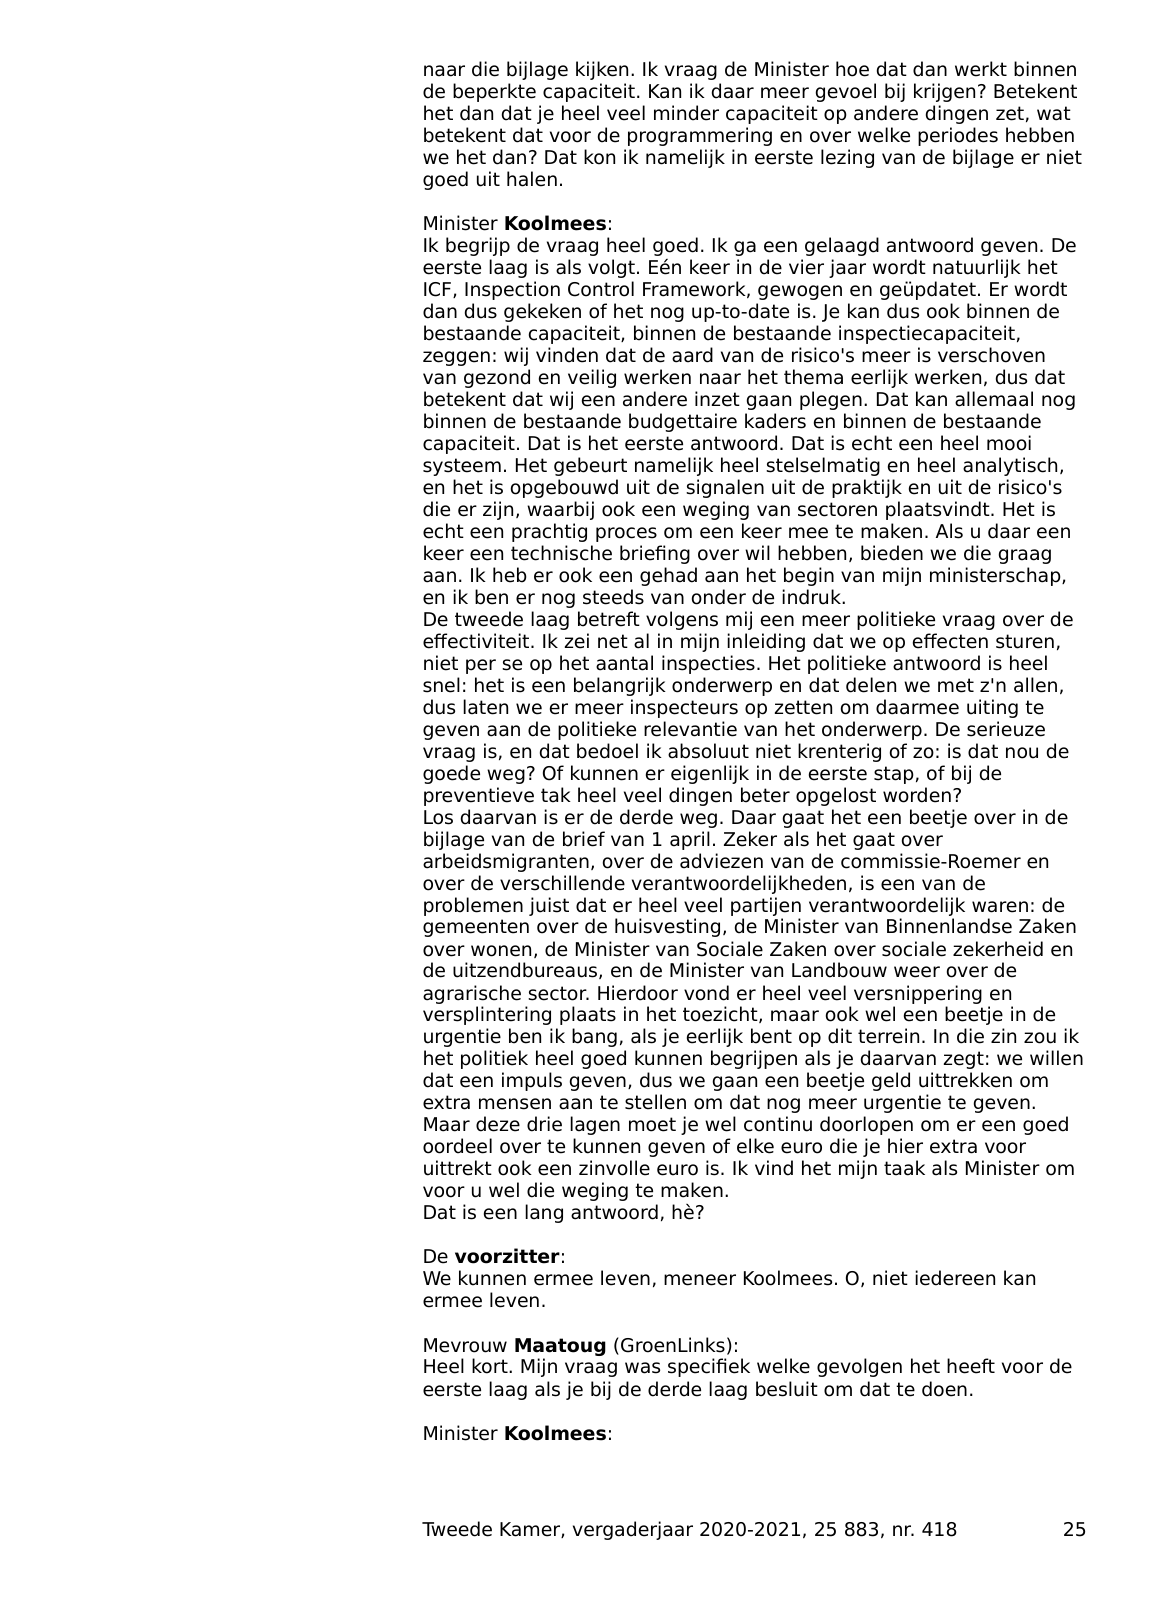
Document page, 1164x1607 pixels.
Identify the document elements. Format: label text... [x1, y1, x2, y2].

text De voorzitter: [422, 1246, 1087, 1268]
text Minister Koolmees: [422, 213, 1087, 235]
text Mevrouw Maatoug (GroenLinks): [422, 1334, 1087, 1356]
text Ik begrijp de vraag heel goed. Ik ga een gelaagd antwoord geven. De eerste laag is als volgt. Eén keer in de vier jaar wordt natuurlijk het ICF, Inspection Control Framework, gewogen en geüpdatet. Er wordt dan dus gekeken of het nog up-to-date is. Je kan dus ook binnen de bestaande capaciteit, binnen de bestaande inspectiecapaciteit, zeggen: wij vinden dat de aard van de risico's meer is verschoven van gezond en veilig werken naar het thema eerlijk werken, dus dat betekent dat wij een andere inzet gaan plegen. Dat kan allemaal nog binnen de bestaande budgettaire kaders en binnen de bestaande capaciteit. Dat is het eerste antwoord. Dat is echt een heel mooi systeem. Het gebeurt namelijk heel stelselmatig en heel analytisch, en het is opgebouwd uit de signalen uit de praktijk en uit de risico's die er zijn, waarbij ook een weging van sectoren plaatsvindt. Het is echt een prachtig proces om een keer mee te maken. Als u daar een keer een technische briefing over wil hebben, bieden we die graag aan. Ik heb er ook een gehad aan het begin van mijn ministerschap, en ik ben er nog steeds van onder de indruk. [422, 235, 1087, 609]
text naar die bijlage kijken. Ik vraag de Minister hoe dat dan werkt binnen de beperkte capaciteit. Kan ik daar meer gevoel bij krijgen? Betekent het dan dat je heel veel minder capaciteit op andere dingen zet, wat betekent dat voor de programmering en over welke periodes hebben we het dan? Dat kon ik namelijk in eerste lezing van de bijlage er niet goed uit halen. [422, 59, 1087, 191]
text De tweede laag betreft volgens mij een meer politieke vraag over de effectiviteit. Ik zei net al in mijn inleiding dat we op effecten sturen, niet per se op het aantal inspecties. Het politieke antwoord is heel snel: het is een belangrijk onderwerp en dat delen we met z'n allen, dus laten we er meer inspecteurs op zetten om daarmee uiting te geven aan de politieke relevantie van het onderwerp. De serieuze vraag is, en dat bedoel ik absoluut niet krenterig of zo: is dat nou de goede weg? Of kunnen er eigenlijk in de eerste stap, of bij de preventieve tak heel veel dingen beter opgelost worden? [422, 609, 1087, 807]
text We kunnen ermee leven, meneer Koolmees. O, niet iedereen kan ermee leven. [422, 1268, 1087, 1312]
text Minister Koolmees: [422, 1423, 1087, 1444]
text Heel kort. Mijn vraag was specifiek welke gevolgen het heeft voor de eerste laag als je bij de derde laag besluit om dat te doen. [422, 1356, 1087, 1400]
text Dat is een lang antwoord, hè? [422, 1202, 1087, 1224]
text Los daarvan is er de derde weg. Daar gaat het een beetje over in de bijlage van de brief van 1 april. Zeker als het gaat over arbeidsmigranten, over de adviezen van de commissie-Roemer en over de verschillende verantwoordelijkheden, is een van de problemen juist dat er heel veel partijen verantwoordelijk waren: de gemeenten over de huisvesting, de Minister van Binnenlandse Zaken over wonen, de Minister van Sociale Zaken over sociale zekerheid en de uitzendbureaus, en de Minister van Landbouw weer over de agrarische sector. Hierdoor vond er heel veel versnippering en versplintering plaats in het toezicht, maar ook wel een beetje in de urgentie ben ik bang, als je eerlijk bent op dit terrein. In die zin zou ik het politiek heel goed kunnen begrijpen als je daarvan zegt: we willen dat een impuls geven, dus we gaan een beetje geld uittrekken om extra mensen aan te stellen om dat nog meer urgentie te geven. Maar deze drie lagen moet je wel continu doorlopen om er een goed oordeel over te kunnen geven of elke euro die je hier extra voor uittrekt ook een zinvolle euro is. Ik vind het mijn taak als Minister om voor u wel die weging te maken. [422, 807, 1087, 1202]
